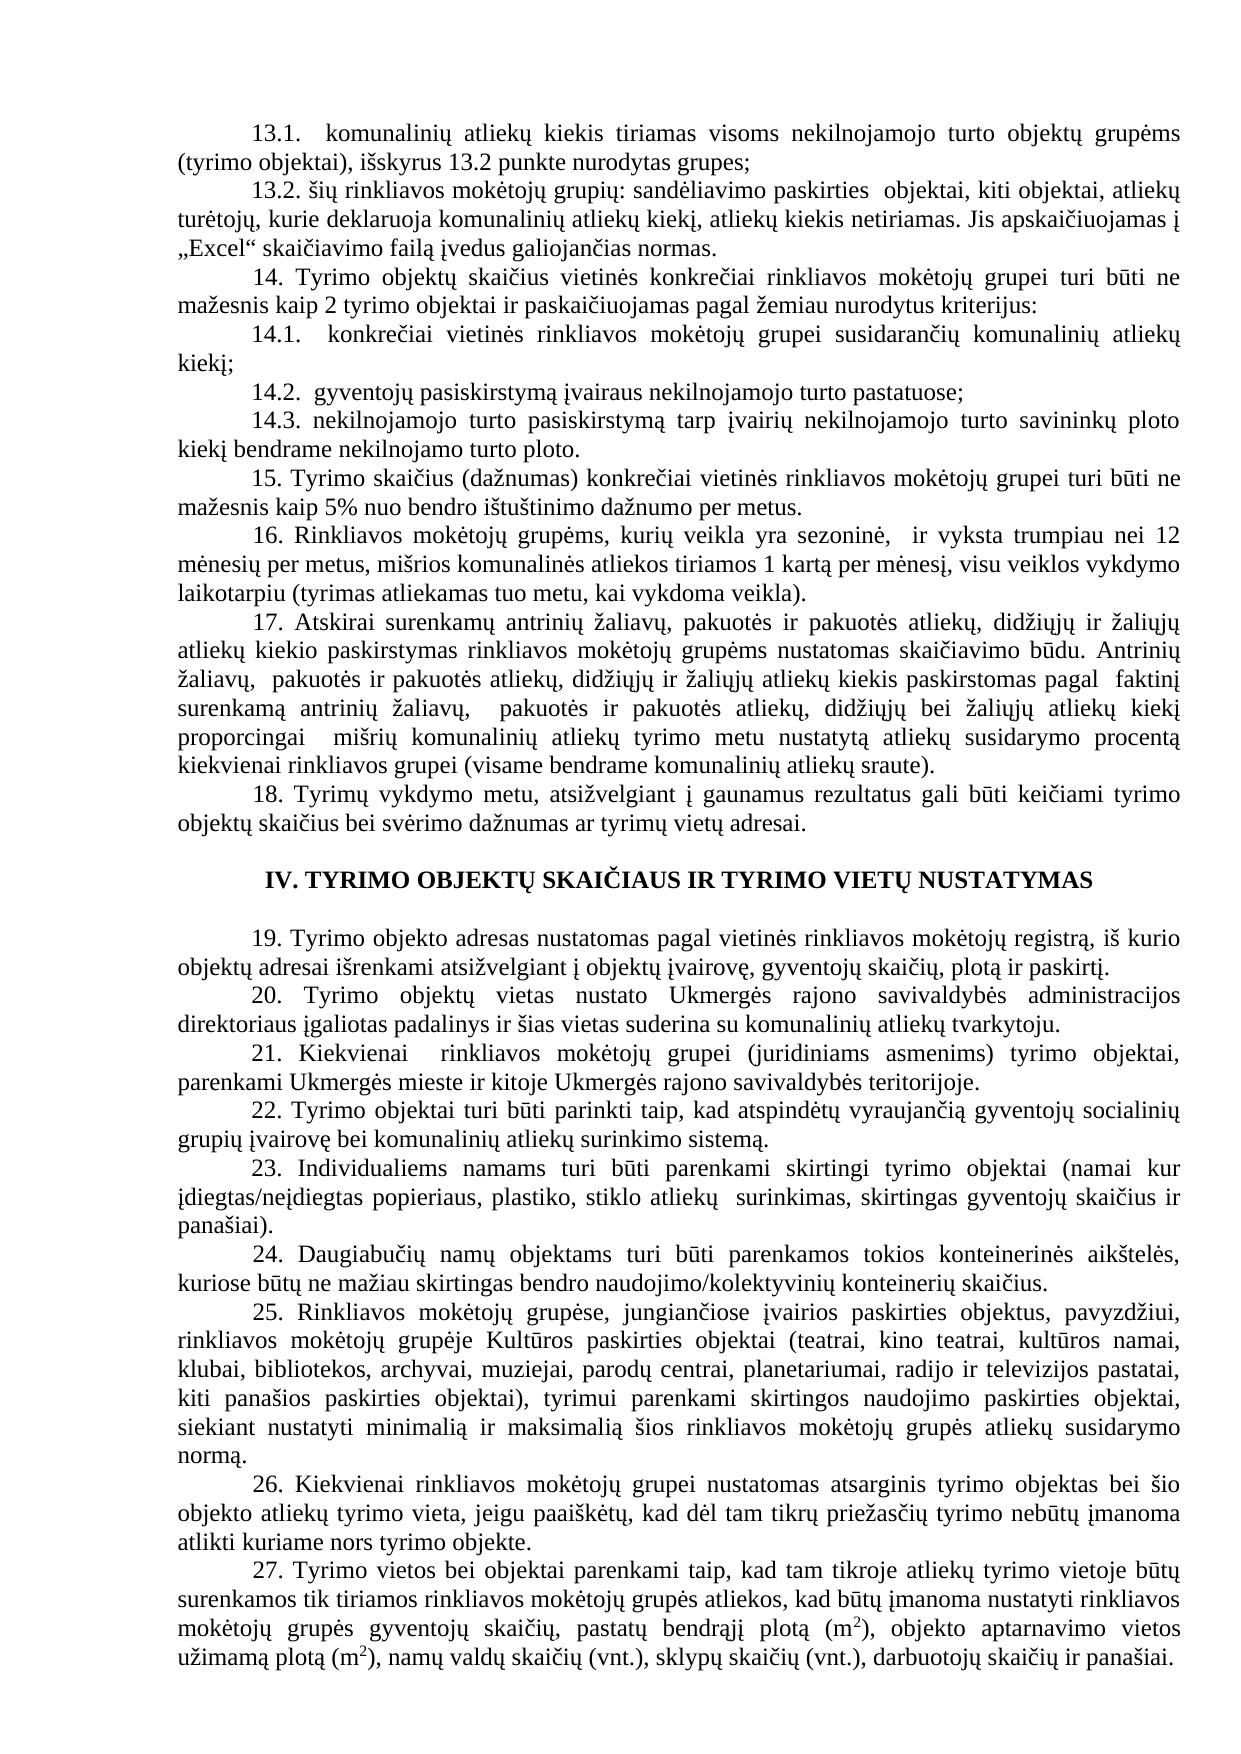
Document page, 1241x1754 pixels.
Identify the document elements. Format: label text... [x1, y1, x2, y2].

text 14.2. gyventojų pasiskirstymą įvairaus nekilnojamojo turto pastatuose; [177, 377, 1181, 406]
text 17. Atskirai surenkamų antrinių žaliavų, pakuotės ir pakuotės atliekų, didžiųjų ir žaliųjų atliekų kiekio paskirstymas rinkliavos mokėtojų grupėms nustatomas skaičiavimo būdu. Antrinių žaliavų, pakuotės ir pakuotės atliekų, didžiųjų ir žaliųjų atliekų kiekis paskirstomas pagal faktinį surenkamą antrinių žaliavų, pakuotės ir pakuotės atliekų, didžiųjų bei žaliųjų atliekų kiekį proporcingai mišrių komunalinių atliekų tyrimo metu nustatytą atliekų susidarymo procentą kiekvienai rinkliavos grupei (visame bendrame komunalinių atliekų sraute). [177, 607, 1181, 779]
text 14.1. konkrečiai vietinės rinkliavos mokėtojų grupei susidarančių komunalinių atliekų kiekį; [177, 319, 1181, 377]
text 25. Rinkliavos mokėtojų grupėse, jungiančiose įvairios paskirties objektus, pavyzdžiui, rinkliavos mokėtojų grupėje Kultūros paskirties objektai (teatrai, kino teatrai, kultūros namai, klubai, bibliotekos, archyvai, muziejai, parodų centrai, planetariumai, radijo ir televizijos pastatai, kiti panašios paskirties objektai), tyrimui parenkami skirtingos naudojimo paskirties objektai, siekiant nustatyti minimalią ir maksimalią šios rinkliavos mokėtojų grupės atliekų susidarymo normą. [177, 1297, 1181, 1469]
text 22. Tyrimo objektai turi būti parinkti taip, kad atspindėtų vyraujančią gyventojų socialinių grupių įvairovę bei komunalinių atliekų surinkimo sistemą. [177, 1096, 1181, 1153]
text 14. Tyrimo objektų skaičius vietinės konkrečiai rinkliavos mokėtojų grupei turi būti ne mažesnis kaip 2 tyrimo objektai ir paskaičiuojamas pagal žemiau nurodytus kriterijus: [177, 262, 1181, 319]
text 27. Tyrimo vietos bei objektai parenkami taip, kad tam tikroje atliekų tyrimo vietoje būtų surenkamos tik tiriamos rinkliavos mokėtojų grupės atliekos, kad būtų įmanoma nustatyti rinkliavos mokėtojų grupės gyventojų skaičių, pastatų bendrąjį plotą (m2), objekto aptarnavimo vietos užimamą plotą (m2), namų valdų skaičių (vnt.), sklypų skaičių (vnt.), darbuotojų skaičių ir panašiai. [177, 1556, 1181, 1671]
text 21. Kiekvienai rinkliavos mokėtojų grupei (juridiniams asmenims) tyrimo objektai, parenkami Ukmergės mieste ir kitoje Ukmergės rajono savivaldybės teritorijoje. [177, 1038, 1181, 1096]
text 26. Kiekvienai rinkliavos mokėtojų grupei nustatomas atsarginis tyrimo objektas bei šio objekto atliekų tyrimo vieta, jeigu paaiškėtų, kad dėl tam tikrų priežasčių tyrimo nebūtų įmanoma atlikti kuriame nors tyrimo objekte. [177, 1469, 1181, 1556]
text 15. Tyrimo skaičius (dažnumas) konkrečiai vietinės rinkliavos mokėtojų grupei turi būti ne mažesnis kaip 5% nuo bendro ištuštinimo dažnumo per metus. [177, 463, 1181, 521]
text 19. Tyrimo objekto adresas nustatomas pagal vietinės rinkliavos mokėtojų registrą, iš kurio objektų adresai išrenkami atsižvelgiant į objektų įvairovę, gyventojų skaičių, plotą ir paskirtį. [177, 923, 1181, 981]
text 18. Tyrimų vykdymo metu, atsižvelgiant į gaunamus rezultatus gali būti keičiami tyrimo objektų skaičius bei svėrimo dažnumas ar tyrimų vietų adresai. [177, 779, 1181, 837]
text 13.1. komunalinių atliekų kiekis tiriamas visoms nekilnojamojo turto objektų grupėms (tyrimo objektai), išskyrus ‎13.2 punkte nurodytas grupes; [177, 118, 1181, 176]
text 24. Daugiabučių namų objektams turi būti parenkamos tokios konteinerinės aikštelės, kuriose būtų ne mažiau skirtingas bendro naudojimo/kolektyvinių konteinerių skaičius. [177, 1239, 1181, 1297]
text IV. TYRIMO OBJEKTŲ SKAIČIAUS IR TYRIMO VIETŲ NUSTATYMAS [177, 866, 1181, 894]
text 20. Tyrimo objektų vietas nustato Ukmergės rajono savivaldybės administracijos direktoriaus įgaliotas padalinys ir šias vietas suderina su komunalinių atliekų tvarkytoju. [177, 981, 1181, 1038]
text 23. Individualiems namams turi būti parenkami skirtingi tyrimo objektai (namai kur įdiegtas/neįdiegtas popieriaus, plastiko, stiklo atliekų surinkimas, skirtingas gyventojų skaičius ir panašiai). [177, 1153, 1181, 1239]
text 14.3. nekilnojamojo turto pasiskirstymą tarp įvairių nekilnojamojo turto savininkų ploto kiekį bendrame nekilnojamo turto ploto. [177, 406, 1181, 463]
text 13.2. šių rinkliavos mokėtojų grupių: sandėliavimo paskirties objektai, kiti objektai, atliekų turėtojų, kurie deklaruoja komunalinių atliekų kiekį, atliekų kiekis netiriamas. Jis apskaičiuojamas į „Excel“ skaičiavimo failą įvedus galiojančias normas. [177, 176, 1181, 262]
text 16. Rinkliavos mokėtojų grupėms, kurių veikla yra sezoninė, ir vyksta trumpiau nei 12 mėnesių per metus, mišrios komunalinės atliekos tiriamos 1 kartą per mėnesį, visu veiklos vykdymo laikotarpiu (tyrimas atliekamas tuo metu, kai vykdoma veikla). [177, 521, 1181, 607]
